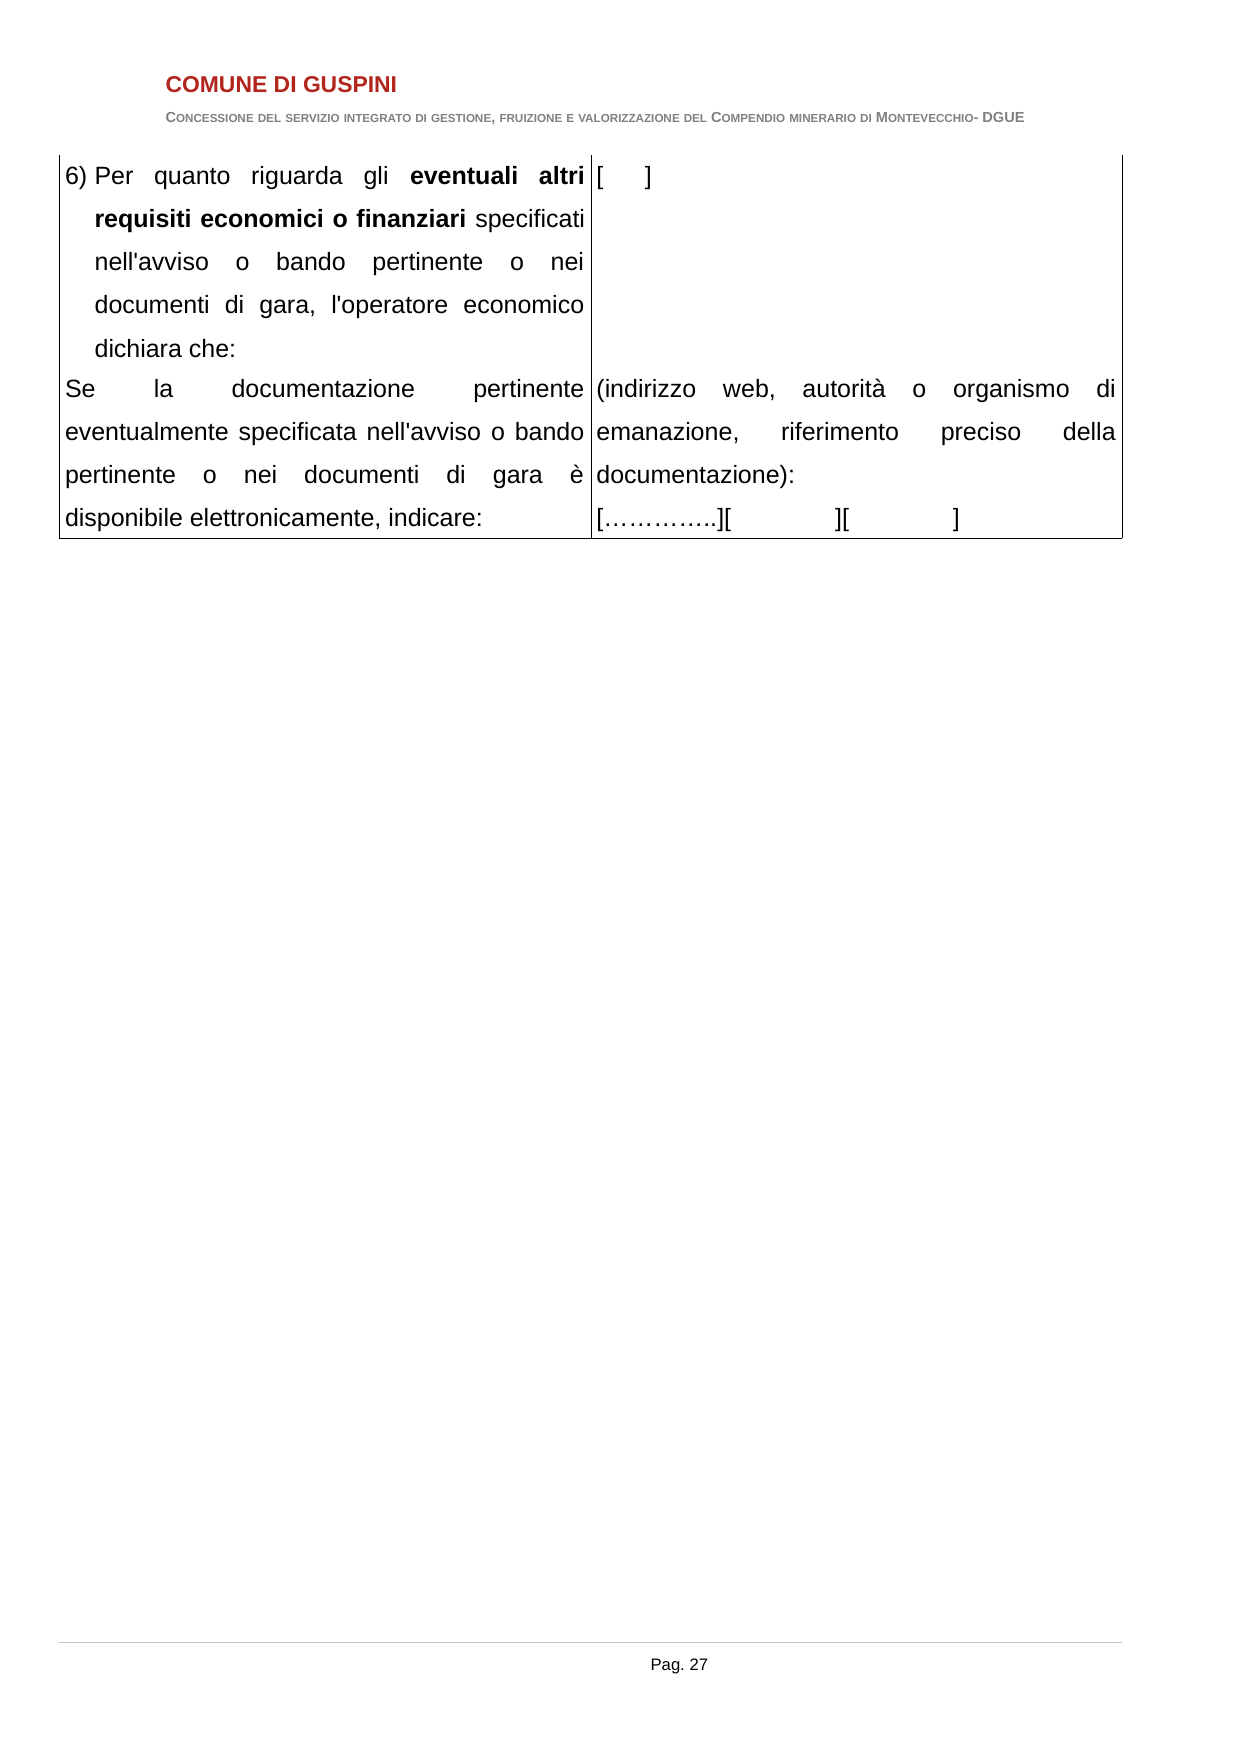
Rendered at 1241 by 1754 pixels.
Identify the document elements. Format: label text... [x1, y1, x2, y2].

table_cell Se la documentazione pertinente eventualmente specificata nell'avviso o bando pertinente o nei documenti di gara è disponibile elettronicamente, indicare: [60, 368, 591, 538]
table_cell (indirizzo web, autorità o organismo di emanazione, riferimento preciso della documentazione): […………..][ ][ ] [592, 368, 1122, 538]
table_cell [ ] [592, 155, 1122, 368]
table_cell Per quanto riguarda gli eventuali altri requisiti economici o finanziari specificati nell'avviso o bando pertinente o nei documenti di gara, l'operatore economico dichiara che: [60, 155, 591, 368]
